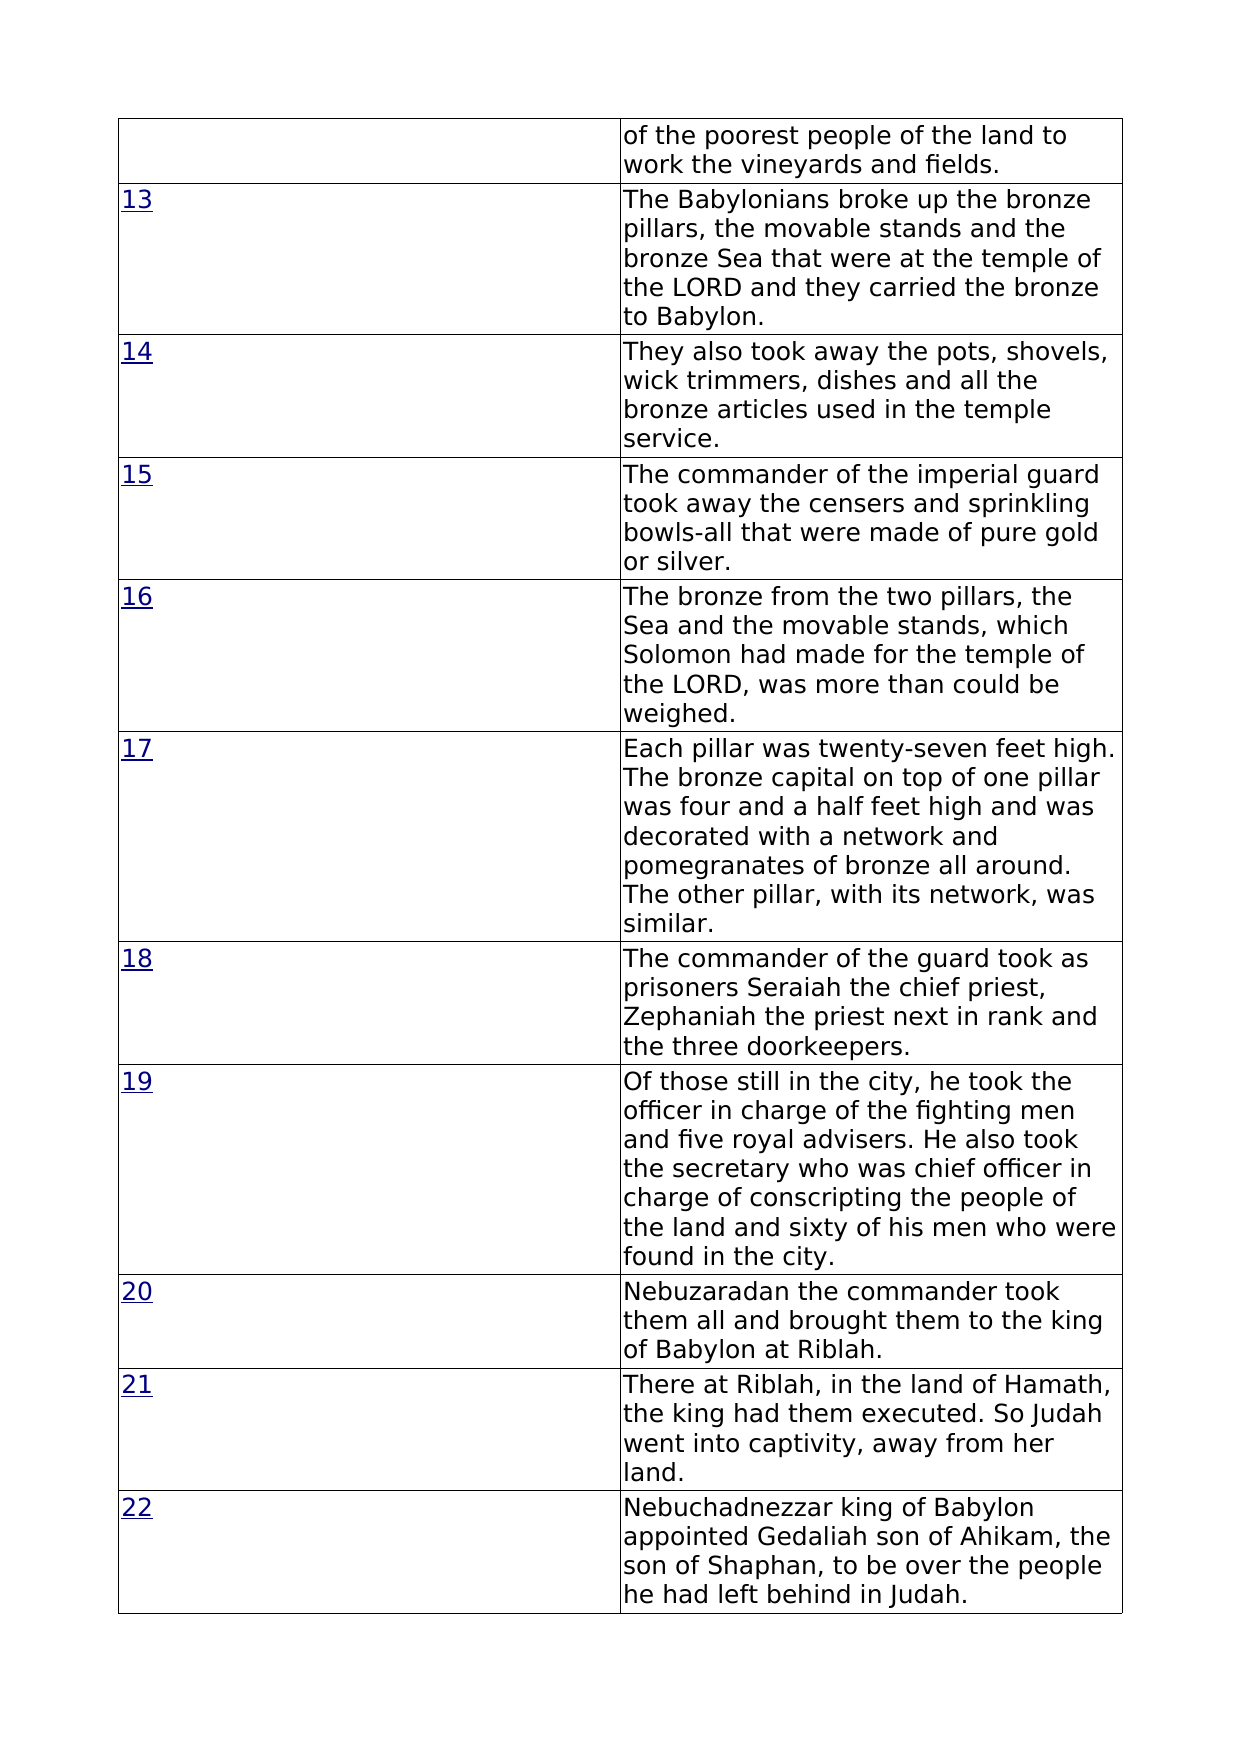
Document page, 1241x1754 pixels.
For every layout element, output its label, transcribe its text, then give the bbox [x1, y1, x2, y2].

table_cell Each pillar was twenty-seven feet high. The bronze capital on top of one pillar was four and a half feet high and was decorated with a network and pomegranates of bronze all around. The other pillar, with its network, was similar. [621, 732, 1122, 941]
table_cell 17 [119, 732, 620, 941]
table_cell They also took away the pots, shovels, wick trimmers, dishes and all the bronze articles used in the temple service. [621, 335, 1122, 457]
table_cell 19 [119, 1065, 620, 1274]
table_cell 21 [119, 1369, 620, 1490]
table_cell Nebuchadnezzar king of Babylon appointed Gedaliah son of Ahikam, the son of Shaphan, to be over the people he had left behind in Judah. [621, 1491, 1122, 1613]
table_cell The bronze from the two pillars, the Sea and the movable stands, which Solomon had made for the temple of the LORD, was more than could be weighed. [621, 580, 1122, 731]
table_cell 20 [119, 1275, 620, 1367]
table_cell 16 [119, 580, 620, 731]
table_cell of the poorest people of the land to work the vineyards and fields. [621, 119, 1122, 182]
table_cell 14 [119, 335, 620, 457]
table_cell The commander of the guard took as prisoners Seraiah the chief priest, Zephaniah the priest next in rank and the three doorkeepers. [621, 942, 1122, 1064]
table_cell There at Riblah, in the land of Hamath, the king had them executed. So Judah went into captivity, away from her land. [621, 1369, 1122, 1490]
table_cell Of those still in the city, he took the officer in charge of the fighting men and five royal advisers. He also took the secretary who was chief officer in charge of conscripting the people of the land and sixty of his men who were found in the city. [621, 1065, 1122, 1274]
table_cell Nebuzaradan the commander took them all and brought them to the king of Babylon at Riblah. [621, 1275, 1122, 1367]
table_cell The Babylonians broke up the bronze pillars, the movable stands and the bronze Sea that were at the temple of the LORD and they carried the bronze to Babylon. [621, 184, 1122, 334]
table_cell 13 [119, 184, 620, 334]
table_cell 22 [119, 1491, 620, 1613]
table_cell The commander of the imperial guard took away the censers and sprinkling bowls-all that were made of pure gold or silver. [621, 458, 1122, 579]
table_cell [119, 119, 620, 182]
table_cell 15 [119, 458, 620, 579]
table_cell 18 [119, 942, 620, 1064]
